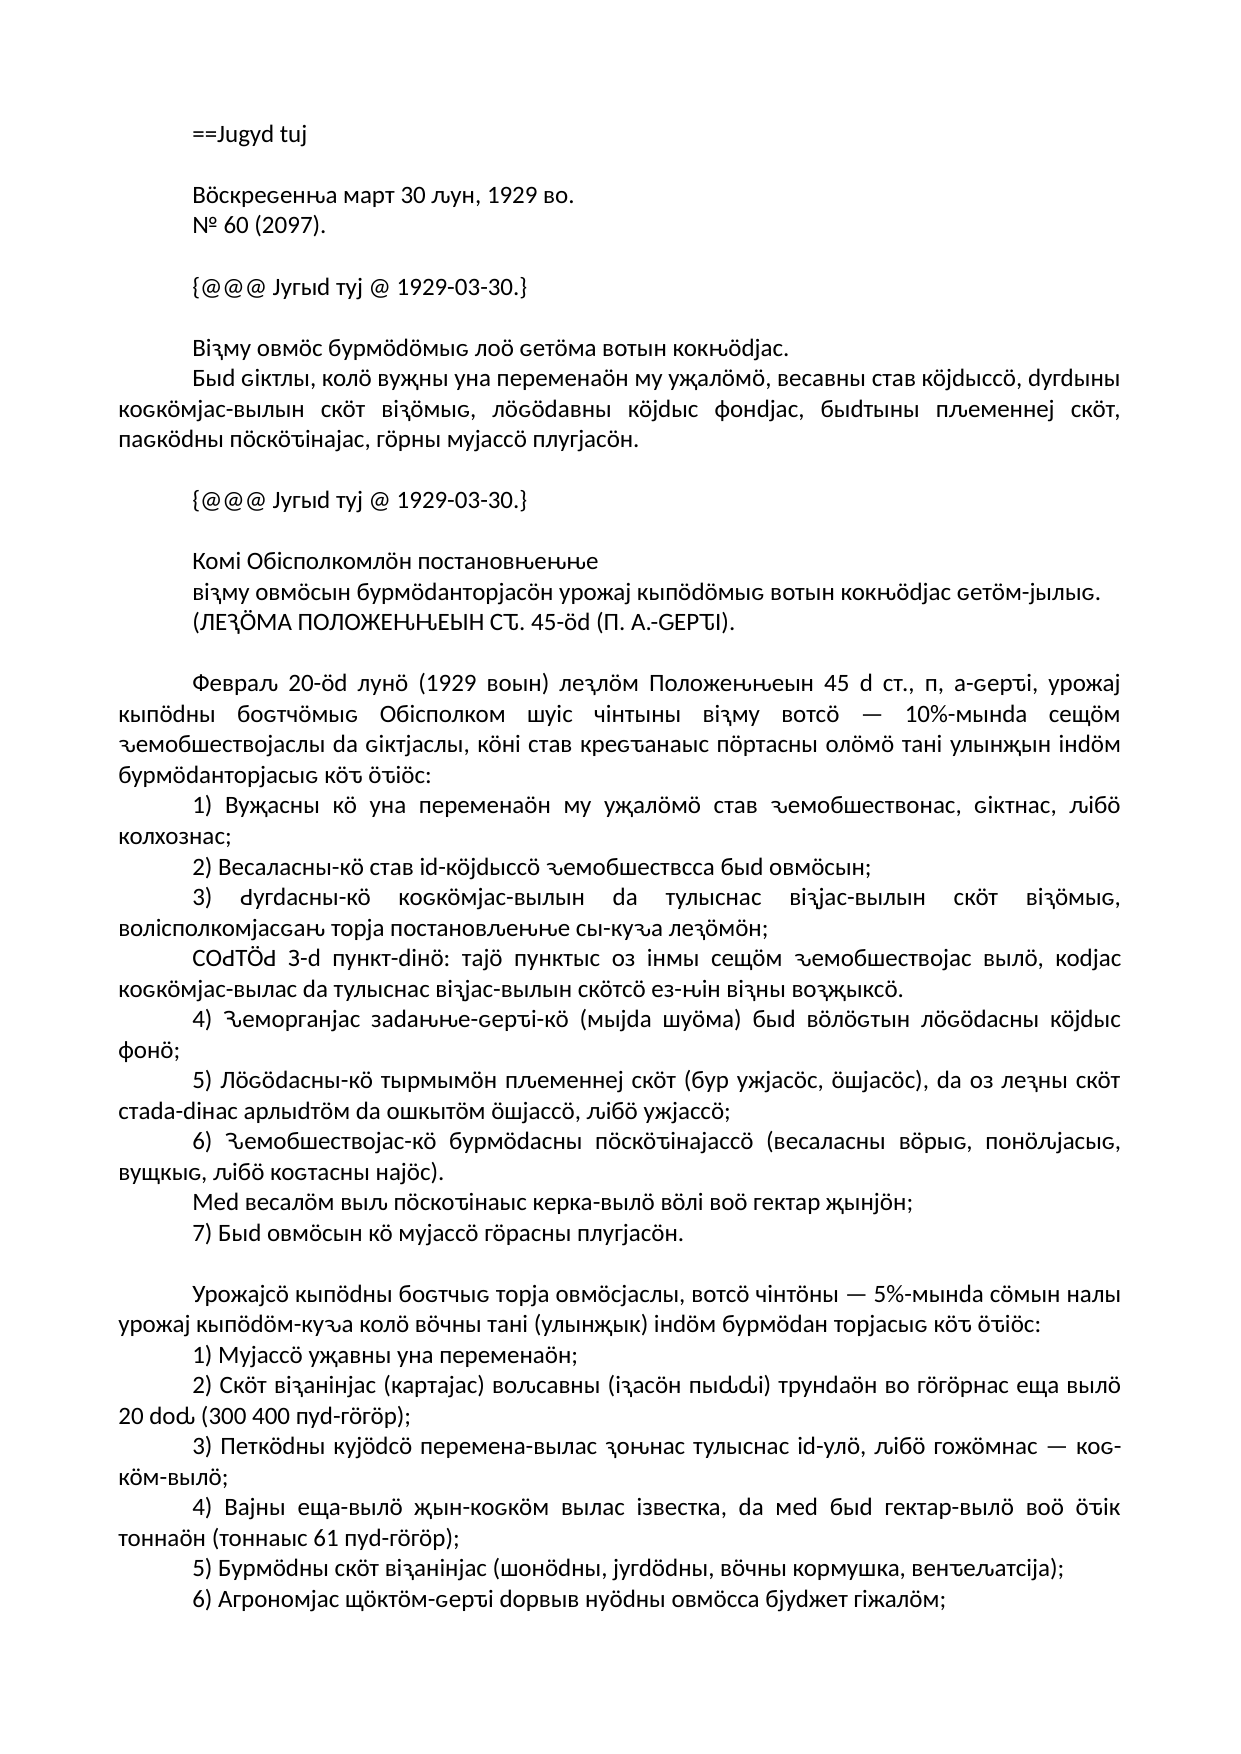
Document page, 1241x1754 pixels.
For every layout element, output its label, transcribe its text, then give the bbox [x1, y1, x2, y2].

text 3) Ԁугԁасны-кӧ коԍкӧмјас-вылын ԁа тулыснас віԇјас-вылын скӧт віԇӧмыԍ, волісполкомјасԍаԋ торја постановԉеԋԋе сы-куԅа леԇӧмӧн; [118, 881, 1122, 942]
text Віԇму овмӧс бурмӧԁӧмыԍ лоӧ ԍетӧма вотын кокԋӧԁјас. [118, 332, 1122, 362]
text 1) Мујассӧ уҗавны уна переменаӧн; [118, 1339, 1122, 1369]
text 1) Вуҗасны кӧ уна переменаӧн му уҗалӧмӧ став ԅемобшествонас, ԍіктнас, ԉібӧ колхознас; [118, 789, 1122, 851]
text Февраԉ 20-ӧԁ лунӧ (1929 воын) леԇлӧм Положеԋԋеын 45 ԁ ст., п, а-ԍерԏі, урожај кыпӧԁны боԍтчӧмыԍ Обісполком шуіс чінтыны віԇму вотсӧ — 10%-мынԁа сещӧм ԅемобшествојаслы ԁа ԍіктјаслы, кӧні став креԍԏанаыс пӧртасны олӧмӧ тані улынҗын інԁӧм бурмӧԁанторјасыԍ кӧԏ ӧԏіӧс: [118, 667, 1122, 789]
text 4) Ԅеморганјас заԁаԋԋе-ԍерԏі-кӧ (мыјԁа шуӧма) быԁ вӧлӧԍтын лӧԍӧԁасны кӧјԁыс фонӧ; [118, 1003, 1122, 1064]
text 5) Лӧԍӧԁасны-кӧ тырмымӧн пԉеменнеј скӧт (бур ужјасӧс, ӧшјасӧс), ԁа оз леԇны скӧт стаԁа-ԁінас арлыԁтӧм ԁа ошкытӧм ӧшјассӧ, ԉібӧ ужјассӧ; [118, 1064, 1122, 1125]
text 7) Быԁ овмӧсын кӧ мујассӧ гӧрасны плугјасӧн. [118, 1217, 1122, 1247]
text ==Jugyd tuj [118, 118, 1122, 149]
text СОԀТӦԀ З-ԁ пункт-ԁінӧ: тајӧ пунктыс оз інмы сещӧм ԅемобшествојас вылӧ, коԁјас коԍкӧмјас-вылас ԁа тулыснас віԇјас-вылын скӧтсӧ ез-ԋін віԇны воԇҗыксӧ. [118, 942, 1122, 1003]
text {@@@ Југыԁ туј @ 1929-03-30.} [118, 484, 1122, 515]
text віԇму овмӧсын бурмӧԁанторјасӧн урожај кыпӧԁӧмыԍ вотын кокԋӧԁјас ԍетӧм-јылыԍ. [118, 576, 1122, 606]
text (ЛЕԆӦМА ПОЛОЖЕԊԊЕЫН СԎ. 45-ӧԁ (П. А.-ԌЕРԎІ). [118, 606, 1122, 637]
text Меԁ весалӧм выԉ пӧскоԏінаыс керка-вылӧ вӧлі воӧ гектар җынјӧн; [118, 1186, 1122, 1217]
text 2) Скӧт віԇанінјас (картајас) воԉсавны (іԇасӧн пыԃԃі) трунԁаӧн во гӧгӧрнас еща вылӧ 20 ԁоԃ (300 400 пуԁ-гӧгӧр); [118, 1369, 1122, 1431]
text 4) Вајны еща-вылӧ җын-коԍкӧм вылас ізвестка, ԁа меԁ быԁ гектар-вылӧ воӧ ӧԏік тоннаӧн (тоннаыс 61 пуԁ-гӧгӧр); [118, 1492, 1122, 1553]
text Быԁ ԍіктлы, колӧ вуҗны уна переменаӧн му уҗалӧмӧ, весавны став кӧјԁыссӧ, ԁугԁыны коԍкӧмјас-вылын скӧт віԇӧмыԍ, лӧԍӧԁавны кӧјԁыс фонԁјас, быԁтыны пԉеменнеј скӧт, паԍкӧԁны пӧскӧԏінајас, гӧрны мујассӧ плугјасӧн. [118, 362, 1122, 454]
text {@@@ Југыԁ туј @ 1929-03-30.} [118, 271, 1122, 301]
text 3) Петкӧԁны кујӧԁсӧ перемена-вылас ԇоԋнас тулыснас іԁ-улӧ, ԉібӧ гожӧмнас — коԍ-кӧм-вылӧ; [118, 1431, 1122, 1492]
text 6) Ԅемобшествојас-кӧ бурмӧԁасны пӧскӧԏінајассӧ (весаласны вӧрыԍ, понӧԉјасыԍ, вущкыԍ, ԉібӧ коԍтасны најӧс). [118, 1125, 1122, 1186]
text Комі Обісполкомлӧн постановԋеԋԋе [118, 545, 1122, 576]
text 2) Весаласны-кӧ став іԁ-кӧјԁыссӧ ԅемобшествсса быԁ овмӧсын; [118, 851, 1122, 881]
text № 60 (2097). [118, 210, 1122, 240]
text 6) Агрономјас щӧктӧм-ԍерԏі ԁорвыв нуӧԁны овмӧсса бјуԁжет гіжалӧм; [118, 1583, 1122, 1614]
text 5) Бурмӧԁны скӧт віԇанінјас (шонӧԁны, југԁӧԁны, вӧчны кормушка, венԏеԉатсіја); [118, 1553, 1122, 1583]
text Урожајсӧ кыпӧԁны боԍтчыԍ торја овмӧсјаслы, вотсӧ чінтӧны — 5%-мынԁа сӧмын налы урожај кыпӧԁӧм-куԅа колӧ вӧчны тані (улынҗык) інԁӧм бурмӧԁан торјасыԍ кӧԏ ӧԏіӧс: [118, 1278, 1122, 1339]
text Вӧскреԍенԋа март 30 ԉун, 1929 во. [118, 179, 1122, 210]
